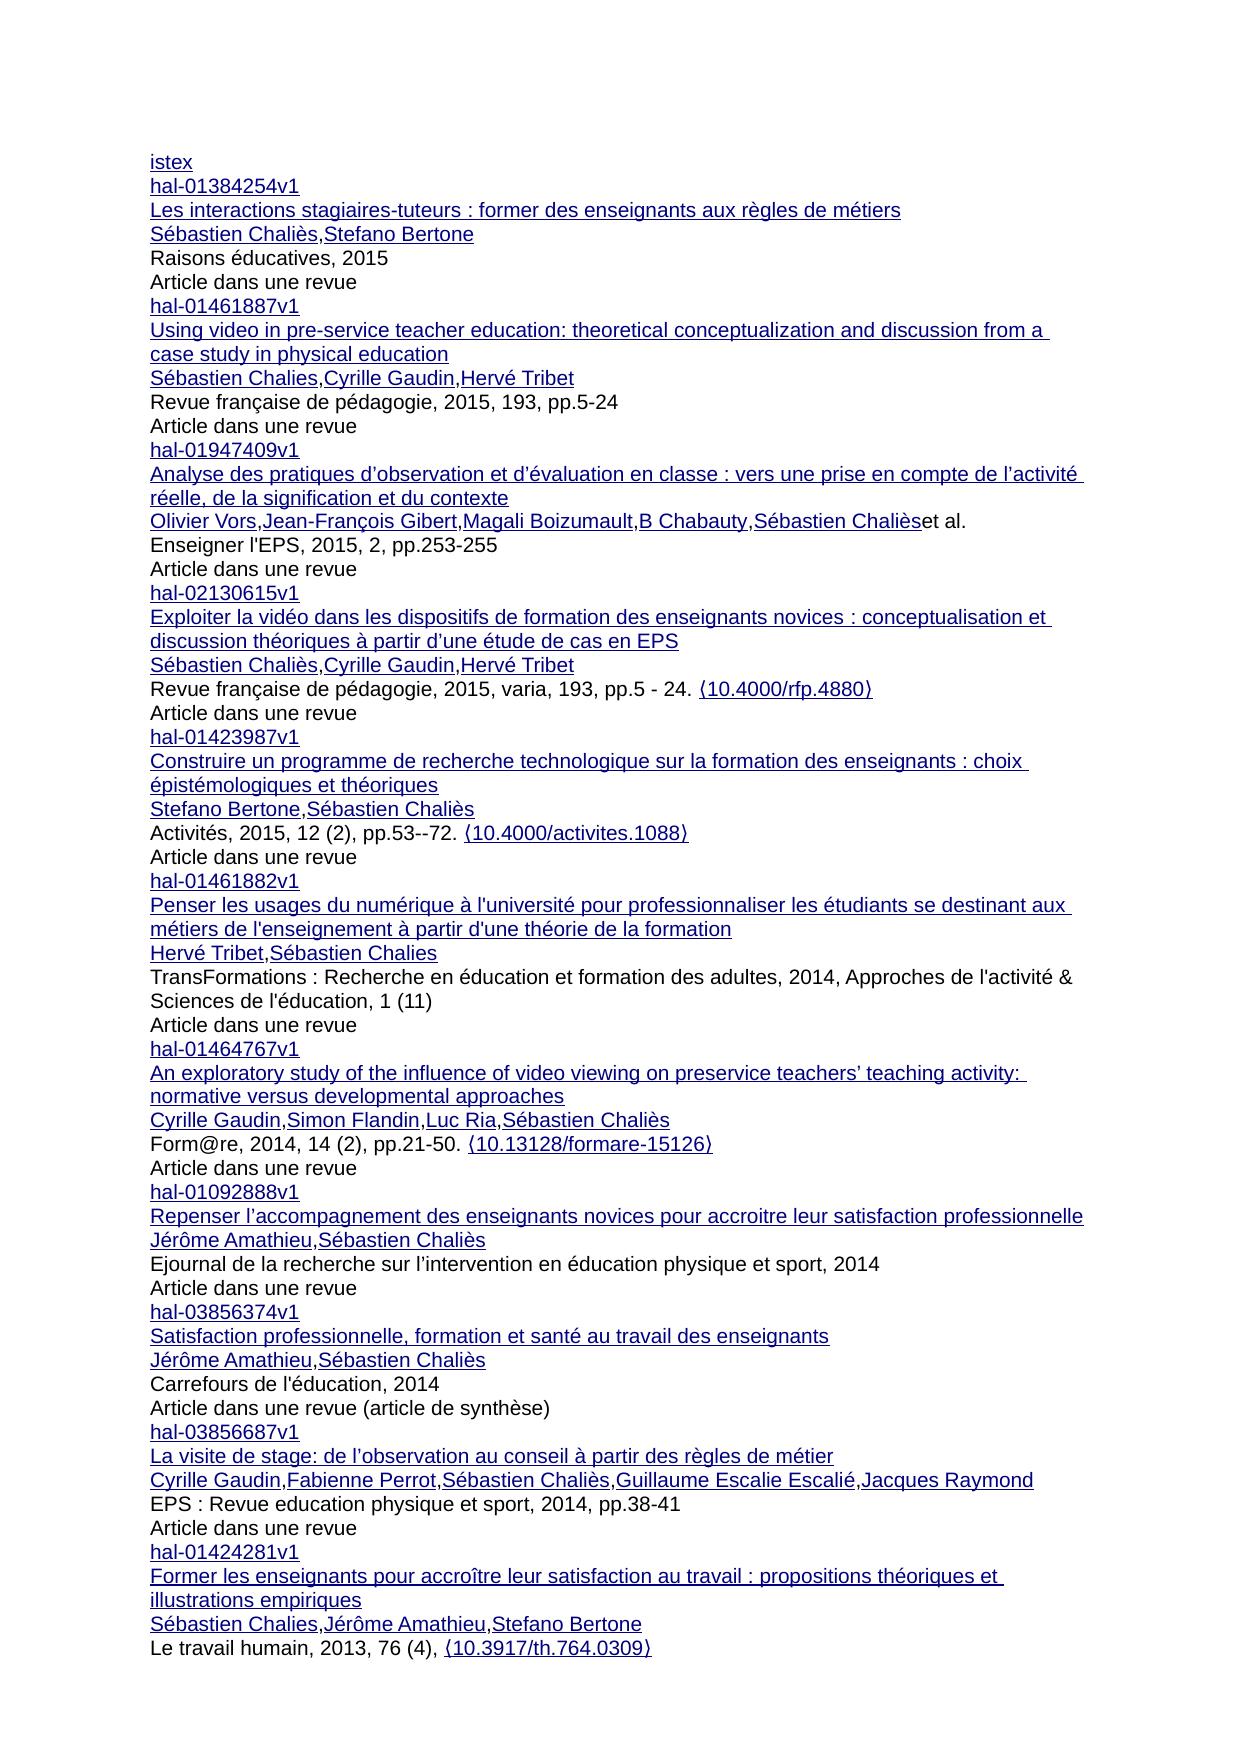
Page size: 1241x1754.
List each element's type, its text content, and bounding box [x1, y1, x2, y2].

table_cell Analyse des pratiques d’observation et d’évaluation en classe : vers une prise en compte de l’activité réelle, de la signification et du contexte Olivier Vors,Jean-François Gibert,Magali Boizumault,B Chabauty,Sébastien Chalièset al. Enseigner l'EPS, 2015, 2, pp.253-255 Article dans une revue hal-02130615v1 [150, 461, 1090, 605]
table_cell Repenser l’accompagnement des enseignants novices pour accroitre leur satisfaction professionnelle Jérôme Amathieu,Sébastien Chaliès Ejournal de la recherche sur l’intervention en éducation physique et sport, 2014 Article dans une revue hal-03856374v1 [150, 1204, 1090, 1324]
table_cell Construire un programme de recherche technologique sur la formation des enseignants : choix épistémologiques et théoriques Stefano Bertone,Sébastien Chaliès Activités, 2015, 12 (2), pp.53--72. ⟨10.4000/activites.1088⟩ Article dans une revue hal-01461882v1 [150, 749, 1090, 893]
table_cell Satisfaction professionnelle, formation et santé au travail des enseignants Jérôme Amathieu,Sébastien Chaliès Carrefours de l'éducation, 2014 Article dans une revue (article de synthèse) hal-03856687v1 [150, 1324, 1090, 1444]
table_cell Exploiter la vidéo dans les dispositifs de formation des enseignants novices : conceptualisation et discussion théoriques à partir d’une étude de cas en EPS Sébastien Chaliès,Cyrille Gaudin,Hervé Tribet Revue française de pédagogie, 2015, varia, 193, pp.5 - 24. ⟨10.4000/rfp.4880⟩ Article dans une revue hal-01423987v1 [150, 605, 1090, 749]
table_cell Former les enseignants pour accroître leur satisfaction au travail : propositions théoriques et illustrations empiriques Sébastien Chalies,Jérôme Amathieu,Stefano Bertone Le travail humain, 2013, 76 (4), ⟨10.3917/th.764.0309⟩ [150, 1564, 1090, 1659]
table_cell An exploratory study of the influence of video viewing on preservice teachers’ teaching activity: normative versus developmental approaches Cyrille Gaudin,Simon Flandin,Luc Ria,Sébastien Chaliès Form@re, 2014, 14 (2), pp.21-50. ⟨10.13128/formare-15126⟩ Article dans une revue hal-01092888v1 [150, 1060, 1090, 1204]
table_cell Penser les usages du numérique à l'université pour professionnaliser les étudiants se destinant aux métiers de l'enseignement à partir d'une théorie de la formation Hervé Tribet,Sébastien Chalies TransFormations : Recherche en éducation et formation des adultes, 2014, Approches de l'activité & Sciences de l'éducation, 1 (11) Article dans une revue hal-01464767v1 [150, 893, 1090, 1060]
table_cell Using video in pre-service teacher education: theoretical conceptualization and discussion from a case study in physical education Sébastien Chalies,Cyrille Gaudin,Hervé Tribet Revue française de pédagogie, 2015, 193, pp.5-24 Article dans une revue hal-01947409v1 [150, 318, 1090, 461]
table_cell La visite de stage: de l’observation au conseil à partir des règles de métier Cyrille Gaudin,Fabienne Perrot,Sébastien Chaliès,Guillaume Escalie Escalié,Jacques Raymond EPS : Revue education physique et sport, 2014, pp.38-41 Article dans une revue hal-01424281v1 [150, 1444, 1090, 1563]
table_cell Les interactions stagiaires-tuteurs : former des enseignants aux règles de métiers Sébastien Chaliès,Stefano Bertone Raisons éducatives, 2015 Article dans une revue hal-01461887v1 [150, 198, 1090, 318]
table_cell istex hal-01384254v1 [150, 150, 1090, 198]
